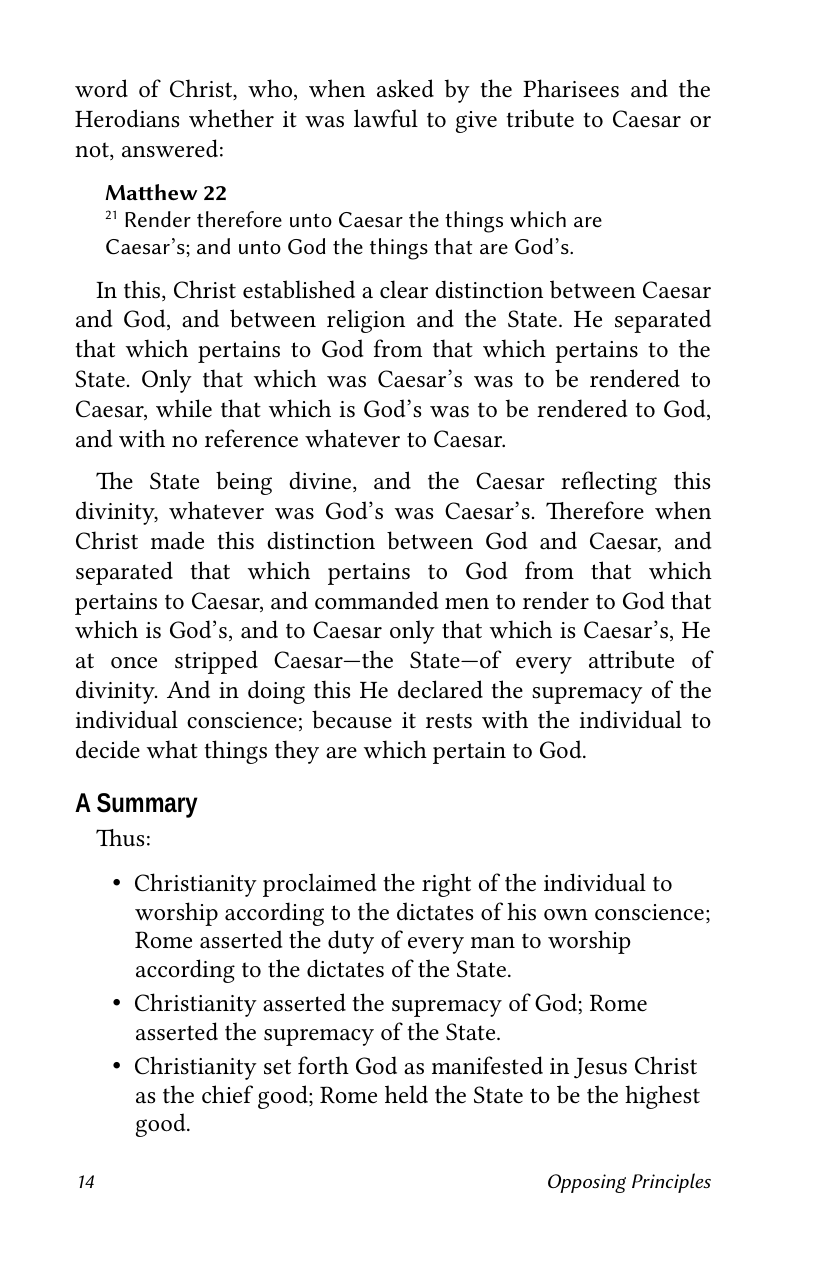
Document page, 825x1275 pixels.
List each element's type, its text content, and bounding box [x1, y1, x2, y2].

list Christianity proclaimed the right of the individual to worship according to the dictates of his own conscience; Rome asserted the duty of every man to worship according to the dictates of the State. [112, 869, 712, 983]
text In this, Christ established a clear distinction between Caesar and God, and between religion and the State. He separated that which pertains to God from that which pertains to the State. Only that which was Caesar’s was to be rendered to Caesar, while that which is God’s was to be rendered to God, and with no reference whatever to Caesar. [75, 276, 712, 454]
list Christianity set forth God as manifested in Jesus Christ as the chief good; Rome held the State to be the highest good. [112, 1052, 712, 1138]
text 21 Render therefore unto Caesar the things which are Caesar’s; and unto God the things that are God’s. [105, 207, 682, 260]
subtitle A Summary [75, 787, 712, 818]
text word of Christ, who, when asked by the Pharisees and the Herodians whether it was lawful to give tribute to Caesar or not, answered: [75, 75, 712, 163]
text Matthew 22 [105, 180, 712, 206]
list Christianity asserted the supremacy of God; Rome asserted the supremacy of the State. [112, 989, 712, 1046]
text The State being divine, and the Caesar reflecting this divinity, whatever was God’s was Caesar’s. Therefore when Christ made this distinction between God and Caesar, and separated that which pertains to God from that which pertains to Caesar, and commanded men to render to God that which is God’s, and to Caesar only that which is Caesar’s, He at once stripped Caesar—the State—of every attribute of divinity. And in doing this He declared the supremacy of the individual conscience; because it rests with the individual to decide what things they are which pertain to God. [75, 467, 712, 765]
text Thus: [75, 824, 712, 853]
